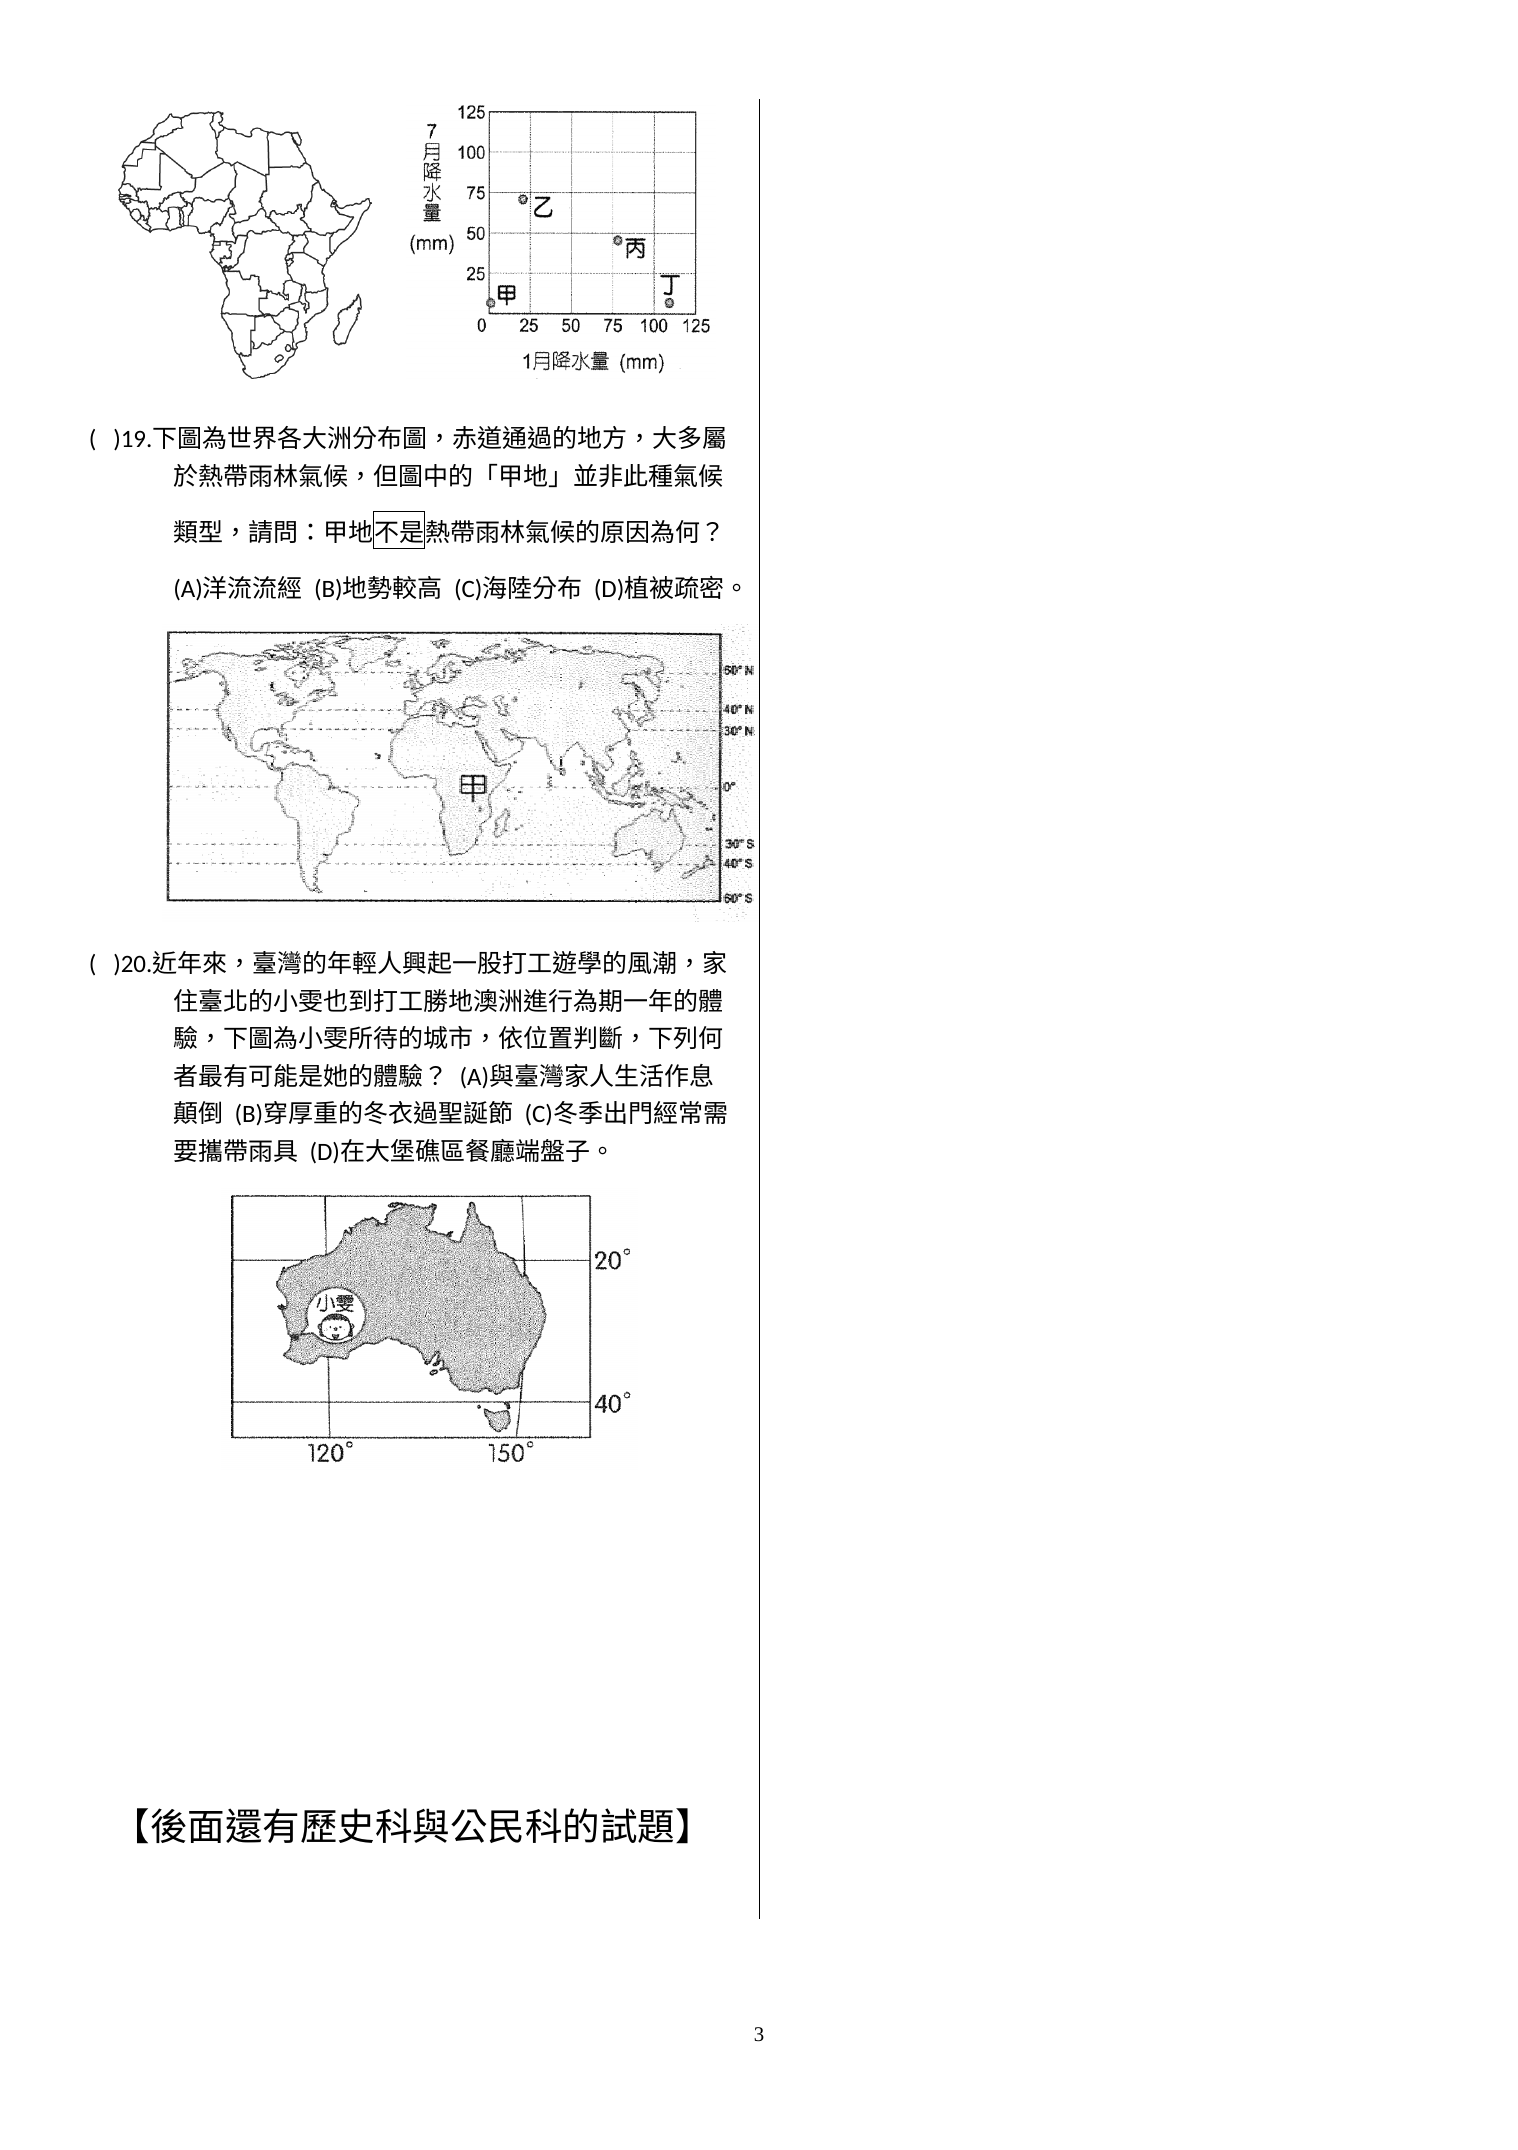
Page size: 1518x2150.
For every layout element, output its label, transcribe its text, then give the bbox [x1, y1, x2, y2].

picture [118, 111, 373, 379]
text ( )20.近年來，臺灣的年輕人興起一股打工遊學的風潮，家住臺北的小雯也到打工勝地澳洲進行為期一年的體驗，下圖為小雯所待的城市，依位置判斷，下列何者最有可能是她的體驗？ (A)與臺灣家人生活作息顛倒 (B)穿厚重的冬衣過聖誕節 (C)冬季出門經常需要攜帶雨具 (D)在大堡礁區餐廳端盤子。 [88, 943, 737, 1168]
text 【後面還有歷史科與公民科的試題】 [88, 1787, 737, 1862]
text ( )19.下圖為世界各大洲分布圖，赤道通過的地方，大多屬於熱帶雨林氣候，但圖中的「甲地」並非此種氣候類型，請問：甲地不是熱帶雨林氣候的原因為何？ (A)洋流流經 (B)地勢較高 (C)海陸分布 (D)植被疏密。 [88, 418, 737, 605]
picture [221, 1186, 638, 1470]
picture [406, 99, 717, 379]
picture [162, 624, 759, 922]
